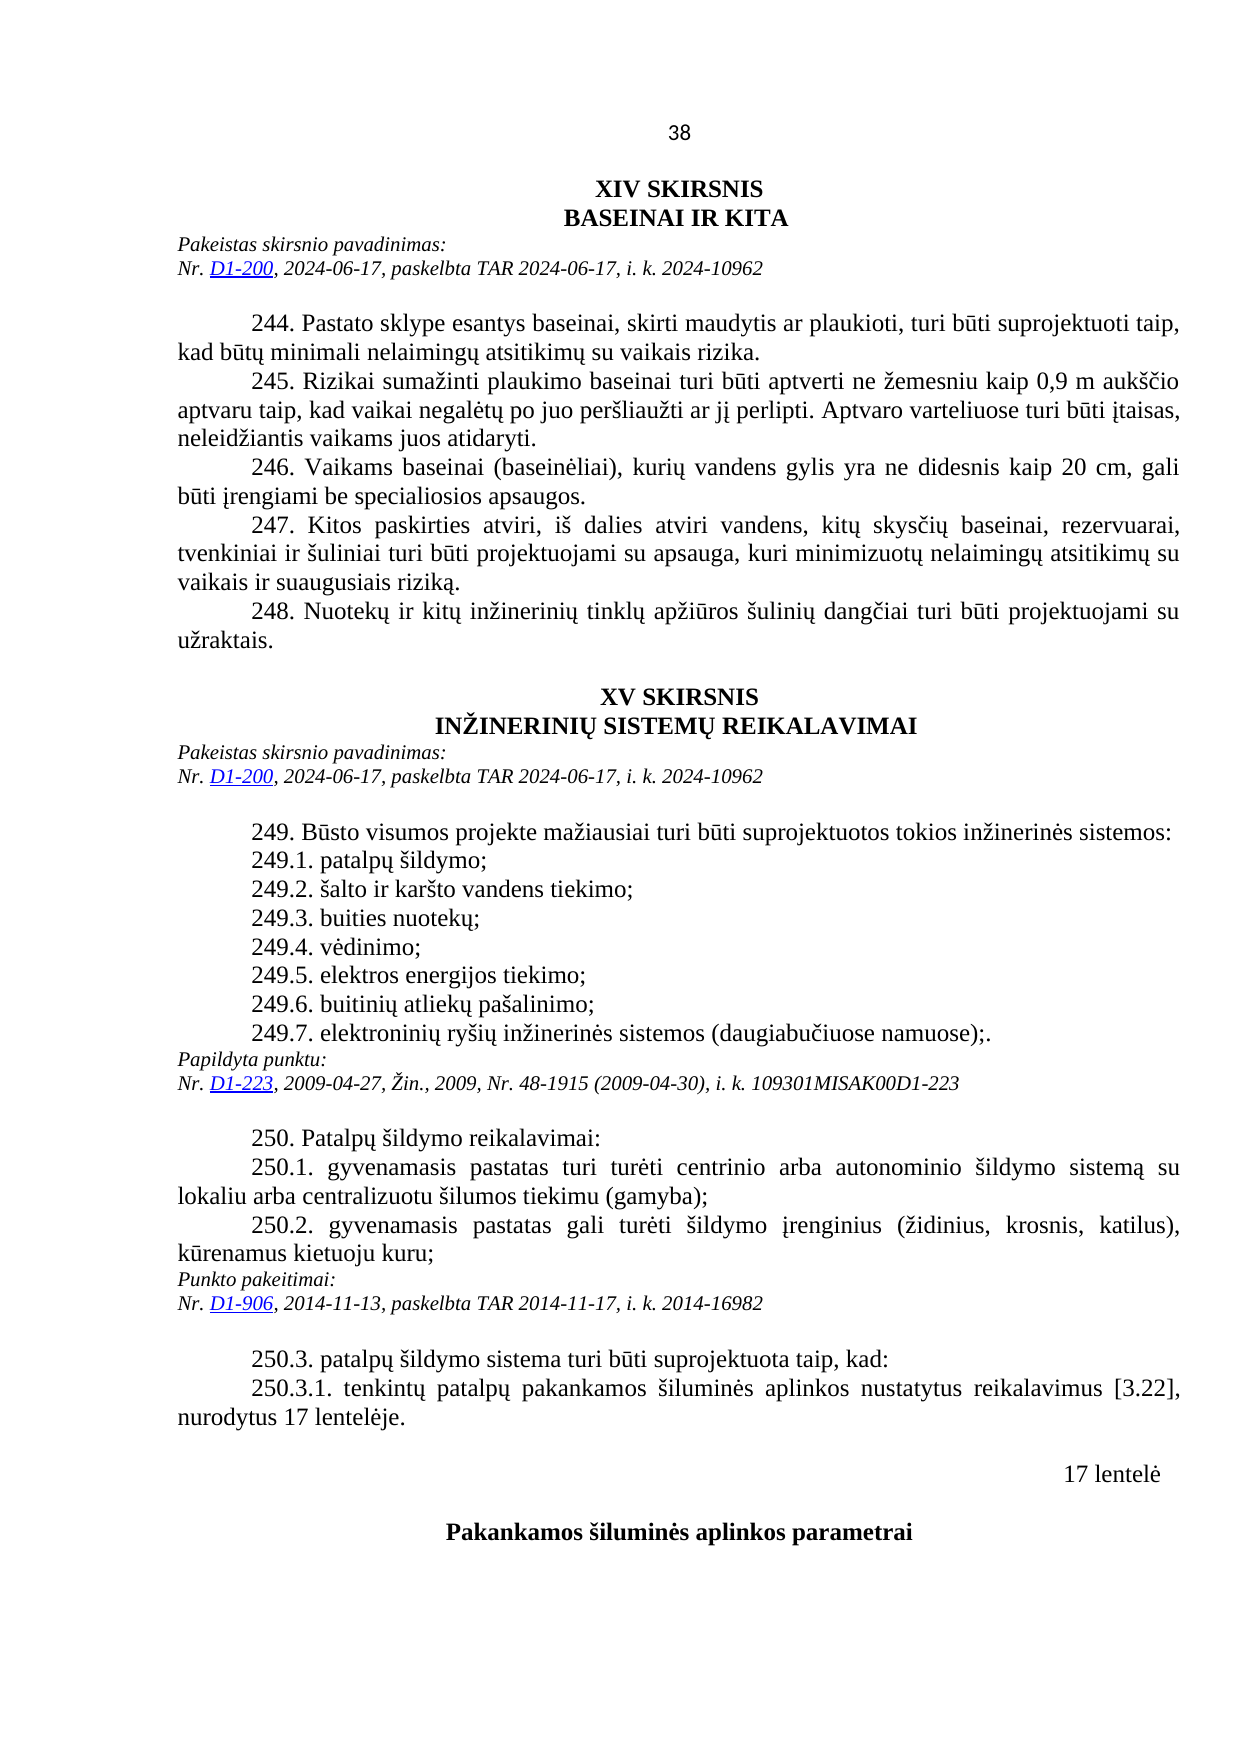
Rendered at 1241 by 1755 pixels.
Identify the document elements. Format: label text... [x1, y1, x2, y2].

text Papildyta punktu: [177, 1047, 1181, 1071]
text 246. Vaikams baseinai (baseinėliai), kurių vandens gylis yra ne didesnis kaip 20 cm, gali būti įrengiami be specialiosios apsaugos. [177, 452, 1181, 510]
text INŽINERINIŲ SISTEMŲ REIKALAVIMAI [177, 711, 1181, 740]
text 245. Rizikai sumažinti plaukimo baseinai turi būti aptverti ne žemesniu kaip 0,9 m aukščio aptvaru taip, kad vaikai negalėtų po juo peršliaužti ar jį perlipti. Aptvaro varteliuose turi būti įtaisas, neleidžiantis vaikams juos atidaryti. [177, 366, 1181, 452]
text 250. Patalpų šildymo reikalavimai: [177, 1123, 1181, 1152]
text Nr. D1-906, 2014-11-13, paskelbta TAR 2014-11-17, i. k. 2014-16982 [177, 1291, 1181, 1315]
text Nr. D1-200, 2024-06-17, paskelbta TAR 2024-06-17, i. k. 2024-10962 [177, 764, 1181, 788]
text XIV SKIRSNIS [177, 174, 1181, 203]
text BASEINAI IR KITA [177, 203, 1181, 232]
text 249.4. vėdinimo; [177, 932, 1181, 960]
text 250.3.1. tenkintų patalpų pakankamos šiluminės aplinkos nustatytus reikalavimus [3.22], nurodytus 17 lentelėje. [177, 1373, 1181, 1430]
text Pakeistas skirsnio pavadinimas: [177, 232, 1181, 256]
text Pakankamos šiluminės aplinkos parametrai [177, 1517, 1181, 1545]
text 249.6. buitinių atliekų pašalinimo; [177, 989, 1181, 1018]
text 250.1. gyvenamasis pastatas turi turėti centrinio arba autonominio šildymo sistemą su lokaliu arba centralizuotu šilumos tiekimu (gamyba); [177, 1152, 1181, 1210]
text 249.1. patalpų šildymo; [177, 845, 1181, 874]
text 250.2. gyvenamasis pastatas gali turėti šildymo įrenginius (židinius, krosnis, katilus), kūrenamus kietuoju kuru; [177, 1210, 1181, 1267]
text XV SKIRSNIS [177, 682, 1181, 711]
text 247. Kitos paskirties atviri, iš dalies atviri vandens, kitų skysčių baseinai, rezervuarai, tvenkiniai ir šuliniai turi būti projektuojami su apsauga, kuri minimizuotų nelaimingų atsitikimų su vaikais ir suaugusiais riziką. [177, 510, 1181, 596]
text 248. Nuotekų ir kitų inžinerinių tinklų apžiūros šulinių dangčiai turi būti projektuojami su užraktais. [177, 596, 1181, 653]
text Pakeistas skirsnio pavadinimas: [177, 740, 1181, 764]
text Nr. D1-223, 2009-04-27, Žin., 2009, Nr. 48-1915 (2009-04-30), i. k. 109301MISAK00D1-223 [177, 1071, 1181, 1095]
text Nr. D1-200, 2024-06-17, paskelbta TAR 2024-06-17, i. k. 2024-10962 [177, 256, 1181, 280]
text Punkto pakeitimai: [177, 1267, 1181, 1291]
text 250.3. patalpų šildymo sistema turi būti suprojektuota taip, kad: [177, 1344, 1181, 1373]
text 249.5. elektros energijos tiekimo; [177, 960, 1181, 989]
text 249.3. buities nuotekų; [177, 903, 1181, 932]
text 249.2. šalto ir karšto vandens tiekimo; [177, 874, 1181, 903]
text 249.7. elektroninių ryšių inžinerinės sistemos (daugiabučiuose namuose);. [177, 1018, 1181, 1047]
text 244. Pastato sklype esantys baseinai, skirti maudytis ar plaukioti, turi būti suprojektuoti taip, kad būtų minimali nelaimingų atsitikimų su vaikais rizika. [177, 308, 1181, 366]
text 249. Būsto visumos projekte mažiausiai turi būti suprojektuotos tokios inžinerinės sistemos: [177, 817, 1181, 845]
text 17 lentelė [177, 1459, 1181, 1488]
